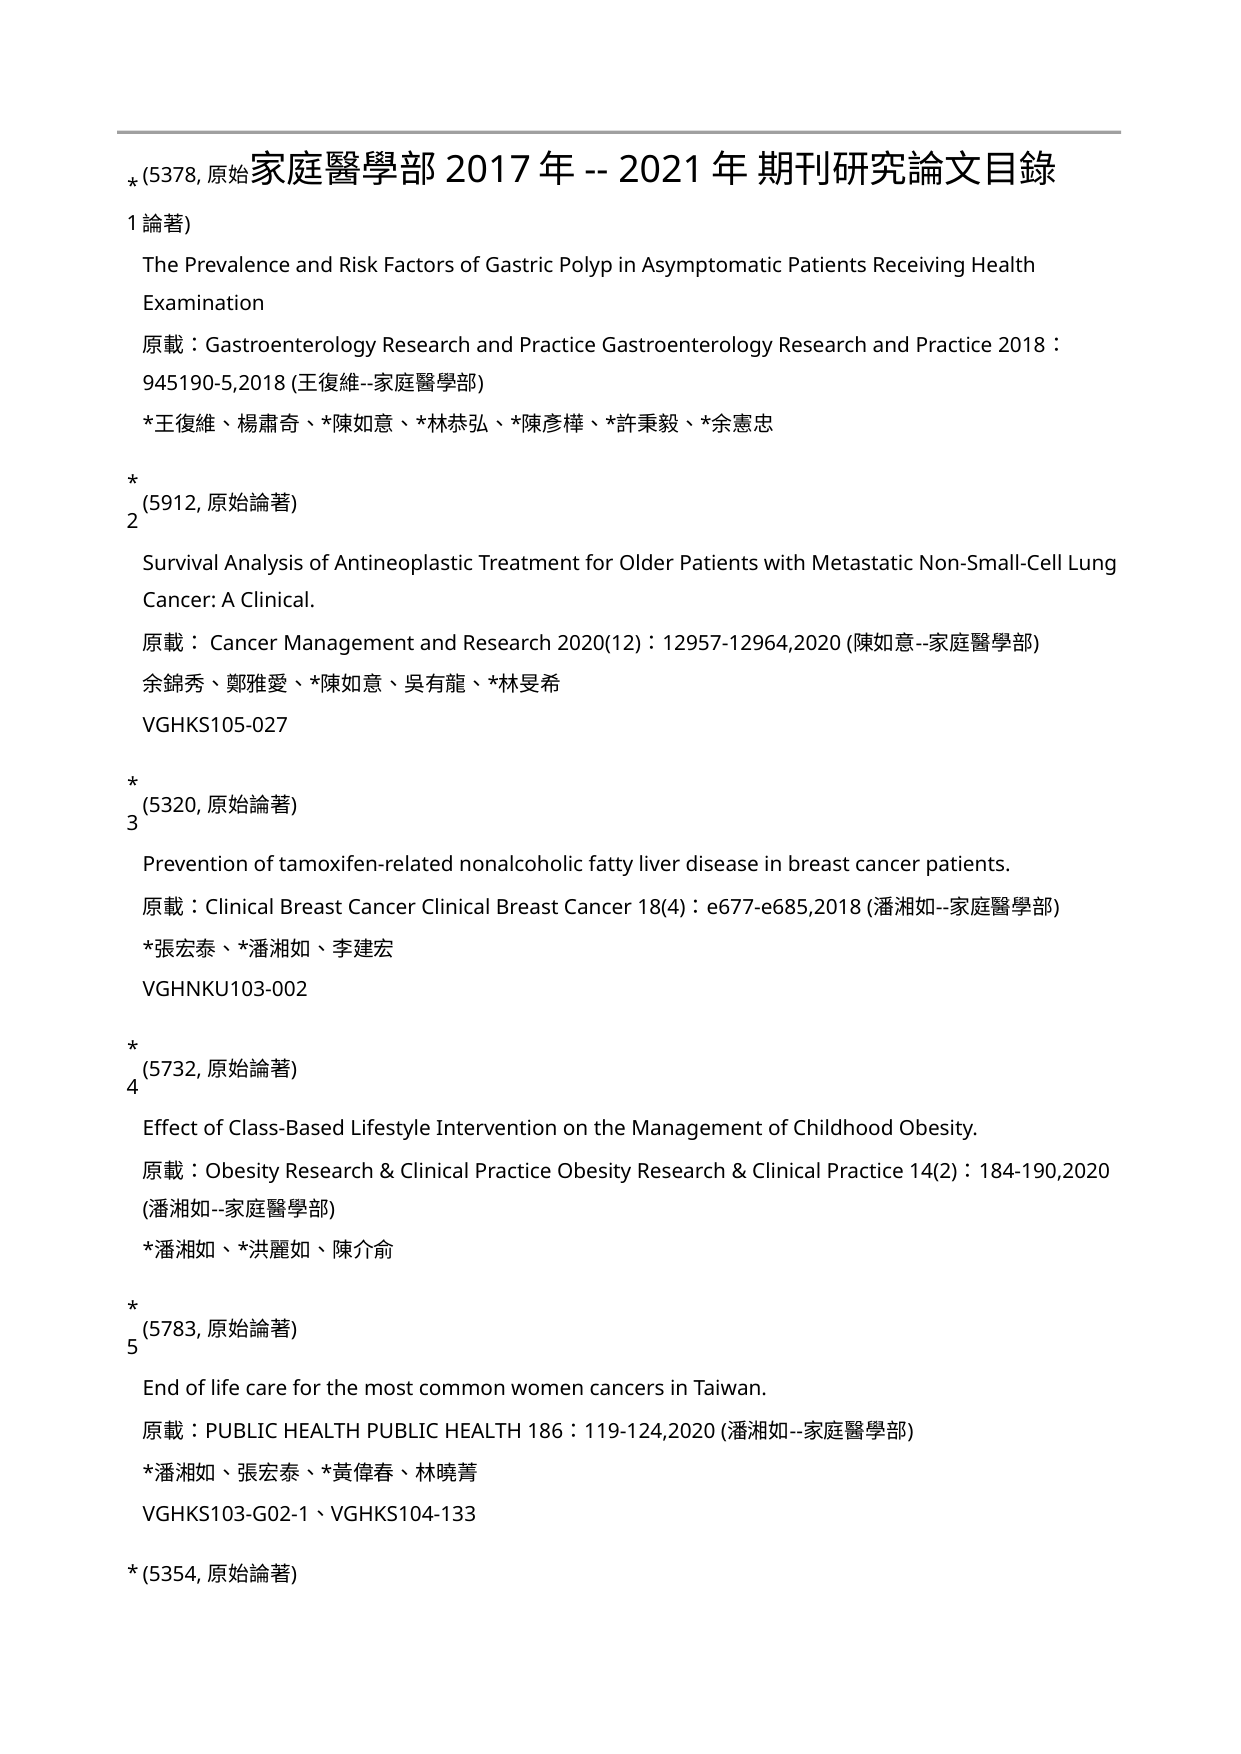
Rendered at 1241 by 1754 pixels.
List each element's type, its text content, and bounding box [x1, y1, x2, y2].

table_cell [115, 1228, 140, 1269]
table_cell [115, 1534, 140, 1552]
table_header (5378, 原始家庭醫學部 2017年 -- 2021年 期刊研究論文目錄 論著) [140, 127, 1125, 244]
table_cell [115, 662, 140, 704]
table_cell End of life care for the most common women cancers in Taiwan. [140, 1367, 1125, 1409]
table_cell [115, 402, 140, 444]
table_cell (5354, 原始論著) [140, 1552, 1125, 1594]
table_cell * [115, 1552, 140, 1594]
table_cell VGHNKU103-002 [140, 968, 1125, 1009]
table_cell [115, 541, 140, 620]
table_cell [115, 745, 140, 764]
table_cell *5 [115, 1288, 140, 1367]
table_cell [115, 885, 140, 926]
table_cell [115, 1409, 140, 1450]
table_cell [115, 1450, 140, 1492]
table_cell *張宏泰、*潘湘如、李建宏 [140, 926, 1125, 968]
table_cell [115, 843, 140, 884]
table_cell [115, 323, 140, 402]
table_cell VGHKS103-G02-1、VGHKS104-133 [140, 1492, 1125, 1534]
table_cell [115, 1149, 140, 1228]
table_cell Survival Analysis of Antineoplastic Treatment for Older Patients with Metastatic Non-Small-Cell Lung Cancer: A Clinical. [140, 541, 1125, 620]
table_cell [115, 1107, 140, 1149]
table_cell [115, 968, 140, 1009]
table_cell (5912, 原始論著) [140, 462, 1125, 541]
table_cell Effect of Class-Based Lifestyle Intervention on the Management of Childhood Obesity. [140, 1107, 1125, 1149]
table_cell *2 [115, 462, 140, 541]
table_cell [140, 745, 1125, 764]
table_cell [115, 1010, 140, 1028]
table_cell [115, 1367, 140, 1409]
table_cell [115, 1270, 140, 1288]
table_cell 原載： Cancer Management and Research 2020(12)：12957-12964,2020 (陳如意--家庭醫學部) [140, 620, 1125, 662]
table_cell *王復維、楊肅奇、*陳如意、*林恭弘、*陳彥樺、*許秉毅、*余憲忠 [140, 402, 1125, 444]
table_cell The Prevalence and Risk Factors of Gastric Polyp in Asymptomatic Patients Receiving Health Examination [140, 244, 1125, 323]
table_cell 原載：Clinical Breast Cancer Clinical Breast Cancer 18(4)：e677-e685,2018 (潘湘如--家庭醫學部) [140, 885, 1125, 926]
table_cell [115, 244, 140, 323]
table_cell [140, 1534, 1125, 1552]
table_cell [115, 444, 140, 462]
table_cell [115, 1492, 140, 1534]
table_cell [140, 1010, 1125, 1028]
table_cell (5320, 原始論著) [140, 764, 1125, 843]
table_cell [140, 444, 1125, 462]
table_cell 原載：PUBLIC HEALTH PUBLIC HEALTH 186：119-124,2020 (潘湘如--家庭醫學部) [140, 1409, 1125, 1450]
table_cell *潘湘如、張宏泰、*黃偉春、林曉菁 [140, 1450, 1125, 1492]
table_cell [140, 1270, 1125, 1288]
table_cell *4 [115, 1028, 140, 1107]
table_cell 余錦秀、鄭雅愛、*陳如意、吳有龍、*林旻希 [140, 662, 1125, 704]
table_cell [115, 704, 140, 745]
table_cell VGHKS105-027 [140, 704, 1125, 745]
table_header *1 [115, 127, 140, 244]
table_cell Prevention of tamoxifen-related nonalcoholic fatty liver disease in breast cancer patients. [140, 843, 1125, 884]
table_cell (5732, 原始論著) [140, 1028, 1125, 1107]
table_cell *潘湘如、*洪麗如、陳介俞 [140, 1228, 1125, 1269]
table_cell [115, 620, 140, 662]
table_cell 原載：Gastroenterology Research and Practice Gastroenterology Research and Practice 2018：945190-5,2018 (王復維--家庭醫學部) [140, 323, 1125, 402]
table_cell 原載：Obesity Research & Clinical Practice Obesity Research & Clinical Practice 14(2)：184-190,2020 (潘湘如--家庭醫學部) [140, 1149, 1125, 1228]
table_cell *3 [115, 764, 140, 843]
table_cell [115, 926, 140, 968]
table_cell (5783, 原始論著) [140, 1288, 1125, 1367]
